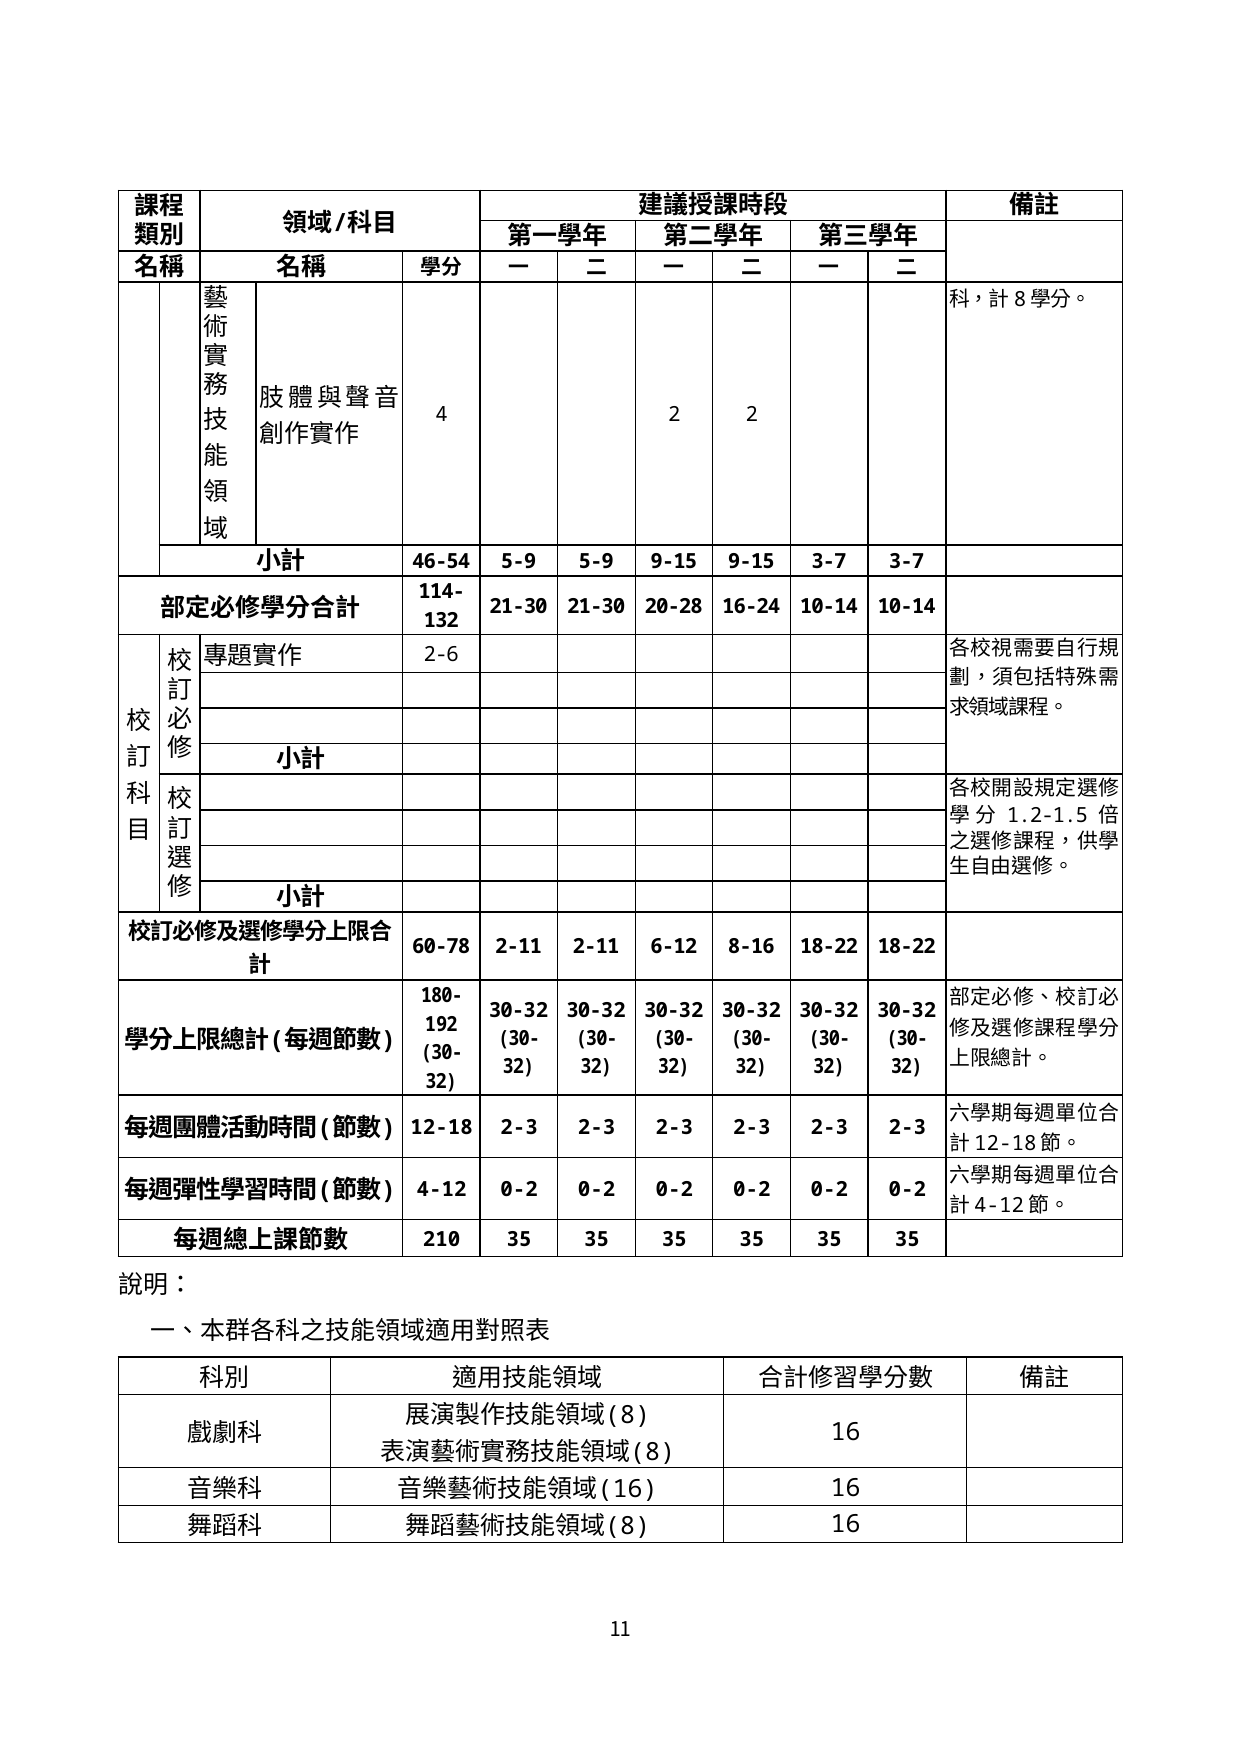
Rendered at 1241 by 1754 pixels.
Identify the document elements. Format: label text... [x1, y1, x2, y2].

table_cell 0-2 [791, 1158, 867, 1218]
table_cell [403, 744, 479, 773]
table_cell 2-3 [713, 1096, 790, 1156]
table_cell [403, 673, 479, 707]
table_cell 8-16 [713, 913, 790, 979]
table_cell 21-30 [481, 577, 557, 633]
table_cell [967, 1395, 1122, 1467]
table_cell 30-32 (30-32) [636, 981, 712, 1094]
table_cell 2-3 [636, 1096, 712, 1156]
table_cell [481, 744, 557, 773]
table_cell [869, 673, 945, 707]
table_cell 戲劇科 [119, 1395, 330, 1467]
table_cell 音樂科 [119, 1468, 330, 1504]
table_cell 一 [481, 252, 557, 281]
table_cell [791, 744, 867, 773]
table_cell 20-28 [636, 577, 712, 633]
table_cell [791, 775, 867, 809]
table_cell 一 [791, 252, 867, 281]
table_cell 部定必修、校訂必修及選修課程學分上限總計。 [947, 981, 1122, 1094]
table_cell [558, 775, 635, 809]
table_cell [481, 283, 557, 544]
table_cell 小計 [201, 882, 402, 911]
table_cell 16 [724, 1395, 966, 1467]
table_cell [869, 283, 945, 544]
table_cell 35 [636, 1220, 712, 1256]
table_cell [791, 635, 867, 671]
table_cell [160, 283, 199, 544]
table_cell 10-14 [791, 577, 867, 633]
table_cell [558, 744, 635, 773]
table_cell [636, 635, 712, 671]
table_cell [201, 811, 402, 844]
table_cell [947, 1220, 1122, 1256]
table_cell [791, 811, 867, 844]
table_cell 9-15 [636, 546, 712, 575]
table_cell [636, 882, 712, 911]
table_cell 每週團體活動時間(節數) [119, 1096, 402, 1156]
table_cell 一 [636, 252, 712, 281]
table_cell [403, 846, 479, 880]
table_cell 16 [724, 1468, 966, 1504]
table_header 備註 [947, 191, 1122, 220]
table_cell [558, 283, 635, 544]
table_cell [713, 846, 790, 880]
table_cell 18-22 [791, 913, 867, 979]
table_cell [481, 882, 557, 911]
table_cell [403, 811, 479, 844]
table_cell [869, 811, 945, 844]
table_cell 30-32 (30-32) [713, 981, 790, 1094]
table_cell 2-3 [558, 1096, 635, 1156]
table_cell 0-2 [713, 1158, 790, 1218]
table_cell [636, 709, 712, 743]
table_cell 0-2 [636, 1158, 712, 1218]
table_header 備註 [967, 1358, 1122, 1394]
table_cell [636, 673, 712, 707]
table_cell 2-3 [791, 1096, 867, 1156]
table_cell [201, 709, 402, 743]
table_cell 35 [713, 1220, 790, 1256]
table_cell [947, 913, 1122, 979]
table_cell 5-9 [481, 546, 557, 575]
table_cell 每週總上課節數 [119, 1220, 402, 1256]
table_cell 16-24 [713, 577, 790, 633]
table_cell 校訂必修及選修學分上限合計 [119, 913, 402, 979]
table_cell [967, 1506, 1122, 1542]
table_cell 30-32 (30-32) [481, 981, 557, 1094]
table_cell [869, 709, 945, 743]
table_cell [636, 775, 712, 809]
table_cell 六學期每週單位合計12-18節。 [947, 1096, 1122, 1156]
table_header 合計修習學分數 [724, 1358, 966, 1394]
table_cell 校 訂 科 目 [119, 635, 159, 911]
table_cell [636, 846, 712, 880]
table_cell 3-7 [791, 546, 867, 575]
table_cell 學分上限總計(每週節數) [119, 981, 402, 1094]
table_header 科別 [119, 1358, 330, 1394]
table_cell 35 [869, 1220, 945, 1256]
table_cell 六學期每週單位合計4-12節。 [947, 1158, 1122, 1218]
table_cell 部定必修學分合計 [119, 577, 402, 633]
table_cell 2-11 [481, 913, 557, 979]
table_cell 21-30 [558, 577, 635, 633]
table_cell 60-78 [403, 913, 479, 979]
table_cell [558, 673, 635, 707]
table_cell 2 [636, 283, 712, 544]
table_cell [869, 882, 945, 911]
table_cell [403, 775, 479, 809]
table_cell 各校開設規定選修學分1.2-1.5倍之選修課程，供學生自由選修。 [947, 775, 1122, 911]
table_cell 舞蹈藝術技能領域(8) [331, 1506, 723, 1542]
table_cell [713, 635, 790, 671]
table_cell [713, 775, 790, 809]
table_cell 2-3 [869, 1096, 945, 1156]
table_cell [713, 709, 790, 743]
table_cell [403, 709, 479, 743]
table_cell 科，計8學分。 [947, 283, 1122, 544]
table_cell [481, 775, 557, 809]
table_cell [558, 709, 635, 743]
table_cell 114-132 [403, 577, 479, 633]
table_cell 210 [403, 1220, 479, 1256]
table_cell [869, 775, 945, 809]
table_cell 12-18 [403, 1096, 479, 1156]
table_cell 名稱 [119, 252, 199, 281]
table_cell 第一學年 [481, 221, 635, 250]
table_cell 小計 [160, 546, 402, 575]
table_cell 35 [791, 1220, 867, 1256]
table_cell [791, 283, 867, 544]
table_cell [947, 221, 1122, 281]
table_header 課程 類別 [119, 191, 199, 250]
table_cell 校訂選修 [160, 775, 199, 911]
table_cell [403, 882, 479, 911]
table_cell 第二學年 [636, 221, 790, 250]
table_cell 180-192 (30-32) [403, 981, 479, 1094]
table_cell 2-3 [481, 1096, 557, 1156]
table_cell [869, 635, 945, 671]
table_header 建議授課時段 [481, 191, 945, 220]
table_cell [558, 635, 635, 671]
table_cell [869, 744, 945, 773]
table_cell 3-7 [869, 546, 945, 575]
table_cell 18-22 [869, 913, 945, 979]
table_cell 二 [713, 252, 790, 281]
table_cell 專題實作 [201, 635, 402, 671]
table_cell 0-2 [558, 1158, 635, 1218]
table_cell 46-54 [403, 546, 479, 575]
table_cell [636, 811, 712, 844]
table_cell 0-2 [481, 1158, 557, 1218]
table_cell [481, 811, 557, 844]
table_cell 肢體與聲音創作實作 [257, 283, 402, 544]
table_cell 30-32 (30-32) [791, 981, 867, 1094]
table_cell [713, 882, 790, 911]
table_cell 二 [869, 252, 945, 281]
table_cell 音樂藝術技能領域(16) [331, 1468, 723, 1504]
table_cell 學分 [403, 252, 479, 281]
table_cell 4 [403, 283, 479, 544]
text 一、本群各科之技能領域適用對照表 [150, 1303, 1122, 1349]
table_cell [636, 744, 712, 773]
table_cell 2-6 [403, 635, 479, 671]
table_cell [481, 709, 557, 743]
table_cell [713, 673, 790, 707]
table_cell [481, 846, 557, 880]
table_cell 舞蹈科 [119, 1506, 330, 1542]
table_cell 0-2 [869, 1158, 945, 1218]
table_cell [481, 673, 557, 707]
table_cell 9-15 [713, 546, 790, 575]
table_cell [201, 846, 402, 880]
table_cell [558, 846, 635, 880]
table_cell 2 [713, 283, 790, 544]
table_cell [947, 577, 1122, 633]
table_cell 藝術實務技能領域 [201, 283, 255, 544]
table_cell [119, 283, 159, 575]
table_cell [791, 673, 867, 707]
table_cell 16 [724, 1506, 966, 1542]
table_cell [201, 673, 402, 707]
table_cell [558, 811, 635, 844]
table_cell 展演製作技能領域(8) 表演藝術實務技能領域(8) [331, 1395, 723, 1467]
table_cell [967, 1468, 1122, 1504]
table_header 領域/科目 [201, 191, 479, 250]
table_cell 校訂必修 [160, 635, 199, 773]
table_cell 每週彈性學習時間(節數) [119, 1158, 402, 1218]
table_cell 4-12 [403, 1158, 479, 1218]
table_cell [558, 882, 635, 911]
table_cell [713, 811, 790, 844]
table_cell 2-11 [558, 913, 635, 979]
table_cell 30-32 (30-32) [869, 981, 945, 1094]
table_cell 10-14 [869, 577, 945, 633]
table_cell [201, 775, 402, 809]
table_cell [947, 546, 1122, 575]
table_cell 二 [558, 252, 635, 281]
table_cell [791, 709, 867, 743]
table_cell 30-32 (30-32) [558, 981, 635, 1094]
table_cell 各校視需要自行規劃，須包括特殊需求領域課程。 [947, 635, 1122, 773]
table_cell 小計 [201, 744, 402, 773]
table_cell 35 [481, 1220, 557, 1256]
table_cell 6-12 [636, 913, 712, 979]
table_cell [791, 882, 867, 911]
table_cell [791, 846, 867, 880]
table_cell 35 [558, 1220, 635, 1256]
table_cell 5-9 [558, 546, 635, 575]
table_cell 第三學年 [791, 221, 945, 250]
table_cell 名稱 [201, 252, 402, 281]
table_cell [481, 635, 557, 671]
table_cell [869, 846, 945, 880]
table_cell [713, 744, 790, 773]
table_header 適用技能領域 [331, 1358, 723, 1394]
text 說明： [118, 1257, 1122, 1303]
